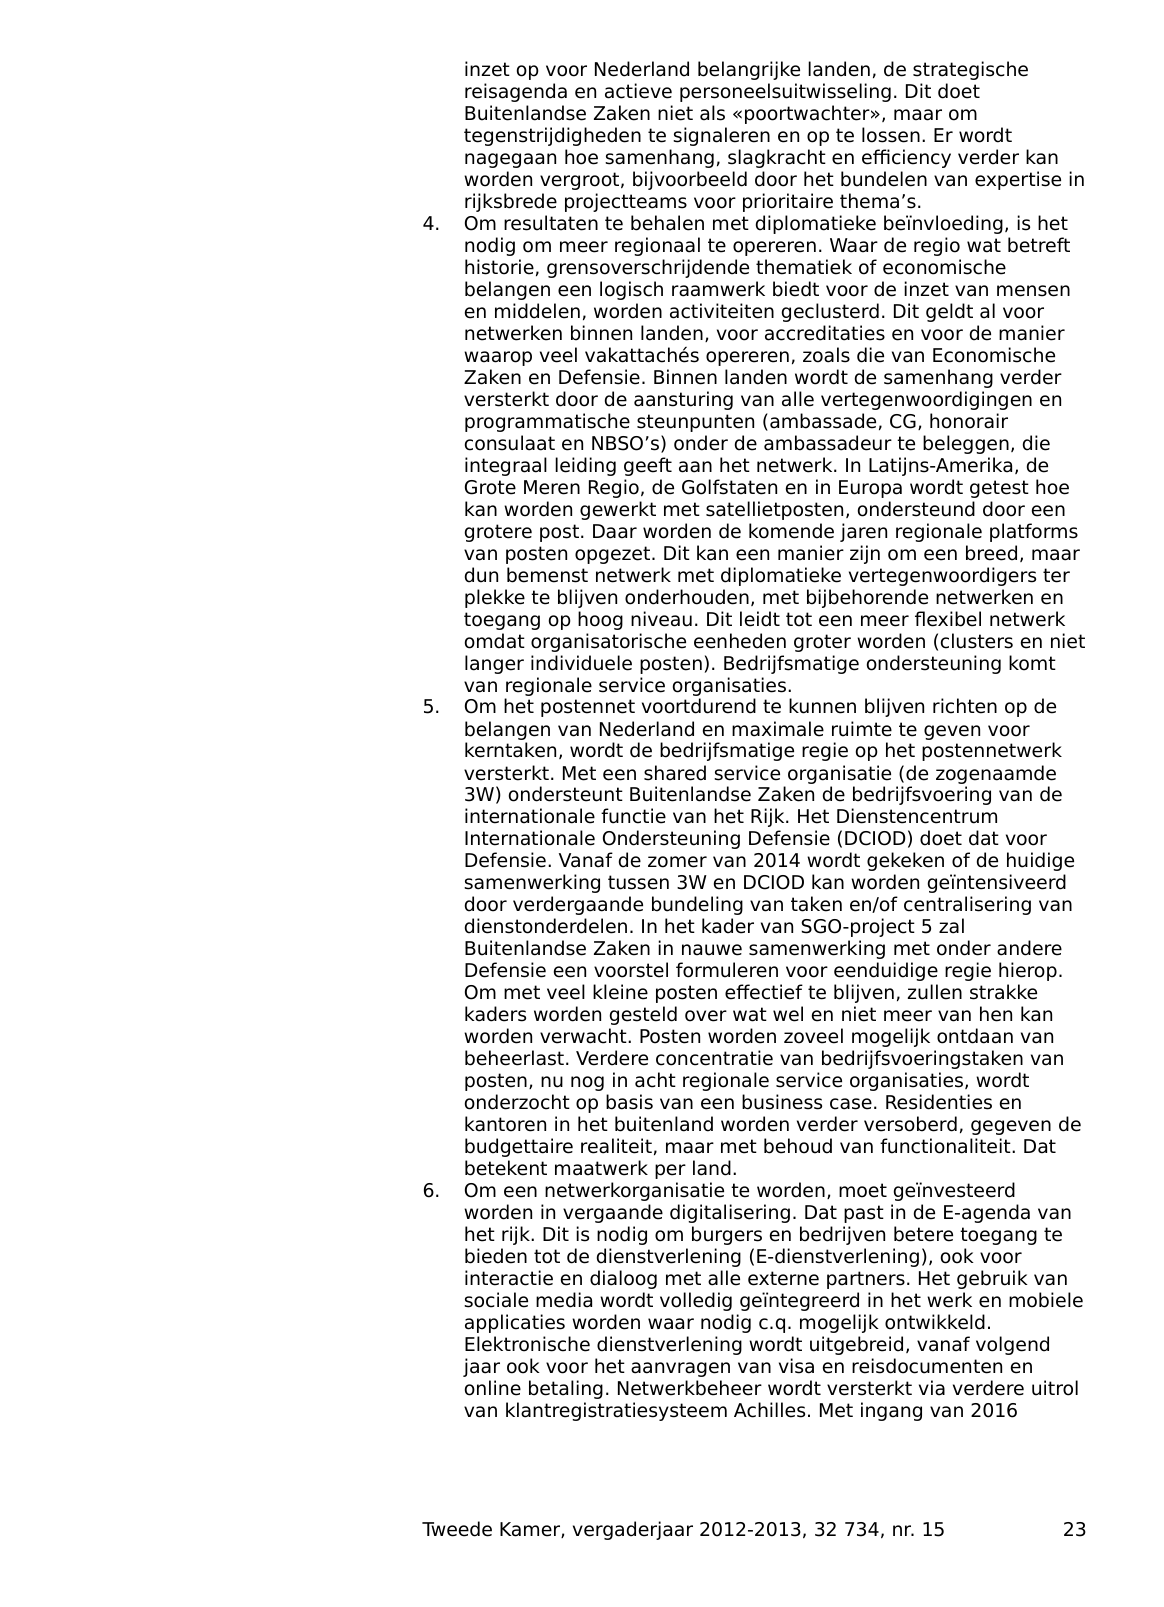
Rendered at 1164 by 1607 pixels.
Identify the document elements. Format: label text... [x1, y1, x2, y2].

text inzet op voor Nederland belangrijke landen, de strategische reisagenda en actieve personeelsuitwisseling. Dit doet Buitenlandse Zaken niet als «poortwachter», maar om tegenstrijdigheden te signaleren en op te lossen. Er wordt nagegaan hoe samenhang, slagkracht en efficiency verder kan worden vergroot, bijvoorbeeld door het bundelen van expertise in rijksbrede projectteams voor prioritaire thema’s. [422, 59, 1087, 213]
text Om met veel kleine posten effectief te blijven, zullen strakke kaders worden gesteld over wat wel en niet meer van hen kan worden verwacht. Posten worden zoveel mogelijk ontdaan van beheerlast. Verdere concentratie van bedrijfsvoeringstaken van posten, nu nog in acht regionale service organisaties, wordt onderzocht op basis van een business case. Residenties en kantoren in het buitenland worden verder versoberd, gegeven de budgettaire realiteit, maar met behoud van functionaliteit. Dat betekent maatwerk per land. [464, 982, 1087, 1180]
text 5. Om het postennet voortdurend te kunnen blijven richten op de belangen van Nederland en maximale ruimte te geven voor kerntaken, wordt de bedrijfsmatige regie op het postennetwerk versterkt. Met een shared service organisatie (de zogenaamde 3W) ondersteunt Buitenlandse Zaken de bedrijfsvoering van de internationale functie van het Rijk. Het Dienstencentrum Internationale Ondersteuning Defensie (DCIOD) doet dat voor Defensie. Vanaf de zomer van 2014 wordt gekeken of de huidige samenwerking tussen 3W en DCIOD kan worden geïntensiveerd door verdergaande bundeling van taken en/of centralisering van dienstonderdelen. In het kader van SGO-project 5 zal Buitenlandse Zaken in nauwe samenwerking met onder andere Defensie een voorstel formuleren voor eenduidige regie hierop. [422, 696, 1087, 982]
text 4. Om resultaten te behalen met diplomatieke beïnvloeding, is het nodig om meer regionaal te opereren. Waar de regio wat betreft historie, grensoverschrijdende thematiek of economische belangen een logisch raamwerk biedt voor de inzet van mensen en middelen, worden activiteiten geclusterd. Dit geldt al voor netwerken binnen landen, voor accreditaties en voor de manier waarop veel vakattachés opereren, zoals die van Economische Zaken en Defensie. Binnen landen wordt de samenhang verder versterkt door de aansturing van alle vertegenwoordigingen en programmatische steunpunten (ambassade, CG, honorair consulaat en NBSO’s) onder de ambassadeur te beleggen, die integraal leiding geeft aan het netwerk. In Latijns-Amerika, de Grote Meren Regio, de Golfstaten en in Europa wordt getest hoe kan worden gewerkt met satellietposten, ondersteund door een grotere post. Daar worden de komende jaren regionale platforms van posten opgezet. Dit kan een manier zijn om een breed, maar dun bemenst netwerk met diplomatieke vertegenwoordigers ter plekke te blijven onderhouden, met bijbehorende netwerken en toegang op hoog niveau. Dit leidt tot een meer flexibel netwerk omdat organisatorische eenheden groter worden (clusters en niet langer individuele posten). Bedrijfsmatige ondersteuning komt van regionale service organisaties. [422, 213, 1087, 696]
text 6. Om een netwerkorganisatie te worden, moet geïnvesteerd worden in vergaande digitalisering. Dat past in de E-agenda van het rijk. Dit is nodig om burgers en bedrijven betere toegang te bieden tot de dienstverlening (E-dienstverlening), ook voor interactie en dialoog met alle externe partners. Het gebruik van sociale media wordt volledig geïntegreerd in het werk en mobiele applicaties worden waar nodig c.q. mogelijk ontwikkeld. Elektronische dienstverlening wordt uitgebreid, vanaf volgend jaar ook voor het aanvragen van visa en reisdocumenten en online betaling. Netwerkbeheer wordt versterkt via verdere uitrol van klantregistratiesysteem Achilles. Met ingang van 2016 [422, 1180, 1087, 1422]
